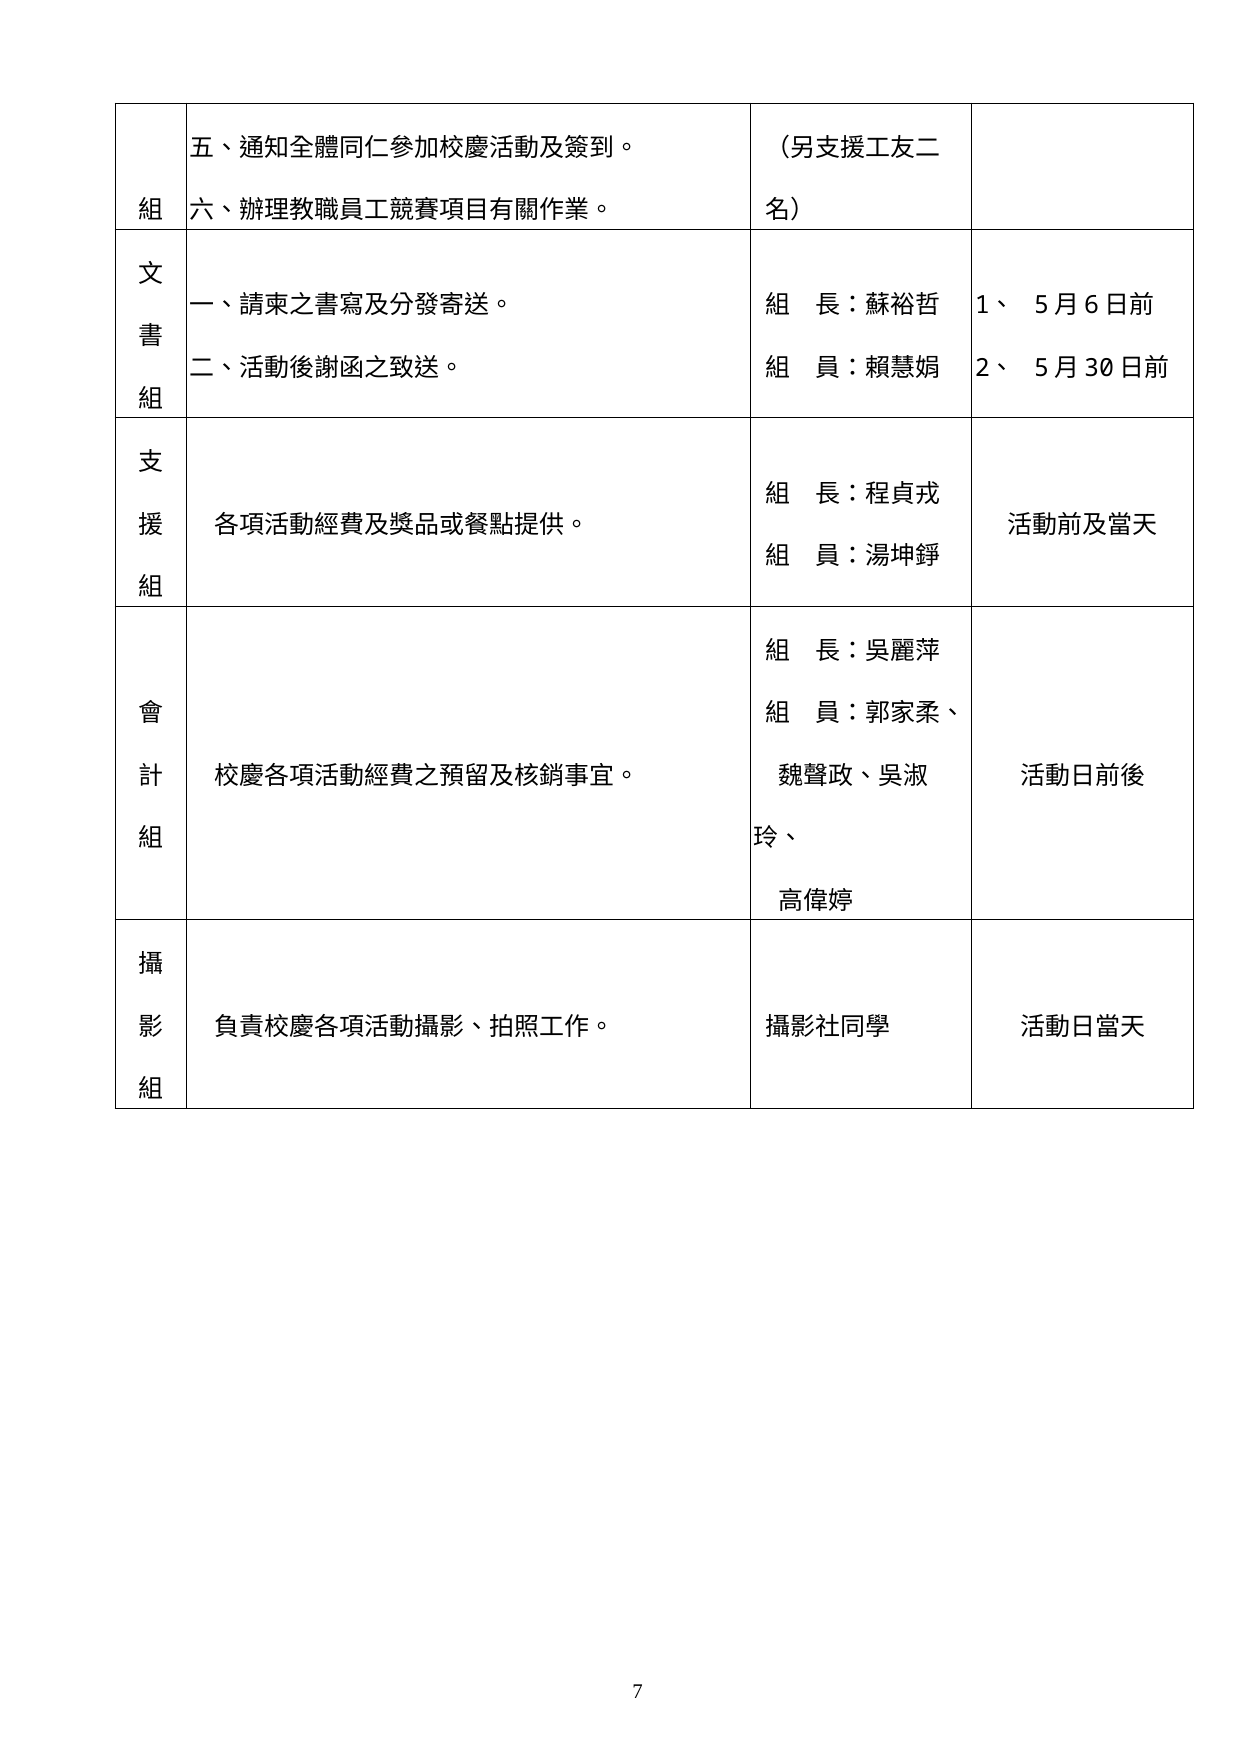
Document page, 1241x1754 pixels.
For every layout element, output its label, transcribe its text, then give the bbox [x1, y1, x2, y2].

table_cell 活動前及當天 [972, 418, 1193, 606]
table_cell 活動日當天 [972, 920, 1193, 1108]
table_cell 組 長：吳麗萍 組 員：郭家柔、 魏聲政、吳淑玲、 高偉婷 [751, 607, 971, 919]
table_cell [972, 104, 1193, 229]
table_cell 會 計 組 [116, 607, 186, 919]
table_cell 文 書 組 [116, 230, 186, 417]
table_cell （另支援工友二名） [751, 104, 971, 229]
table_cell 5月6日前 5月30日前 [972, 230, 1193, 417]
table_cell 支 援 組 [116, 418, 186, 606]
table_cell 組 長：程貞戎 組 員：湯坤錚 [751, 418, 971, 606]
table_cell 一、辦理同仁各項受獎事宜。 二、資深教職員工名單之蒐集、印製、公布。 三、資深教職員工紀念品請購事宜。 四、發函邀請退休同仁。 五、通知全體同仁參加校慶活動及簽到。 六、辦理教職員工競賽項目有關作業。 [187, 104, 750, 229]
table_cell 負責校慶各項活動攝影、拍照工作。 [187, 920, 750, 1108]
table_cell 行 政 組 [116, 104, 186, 229]
table_cell 攝影社同學 [751, 920, 971, 1108]
table_cell 攝 影 組 [116, 920, 186, 1108]
table_cell 組 長：蘇裕哲 組 員：賴慧娟 [751, 230, 971, 417]
table_cell 校慶各項活動經費之預留及核銷事宜。 [187, 607, 750, 919]
table_cell 活動日前後 [972, 607, 1193, 919]
table_cell 各項活動經費及獎品或餐點提供。 [187, 418, 750, 606]
table_cell 一、請柬之書寫及分發寄送。 二、活動後謝函之致送。 [187, 230, 750, 417]
